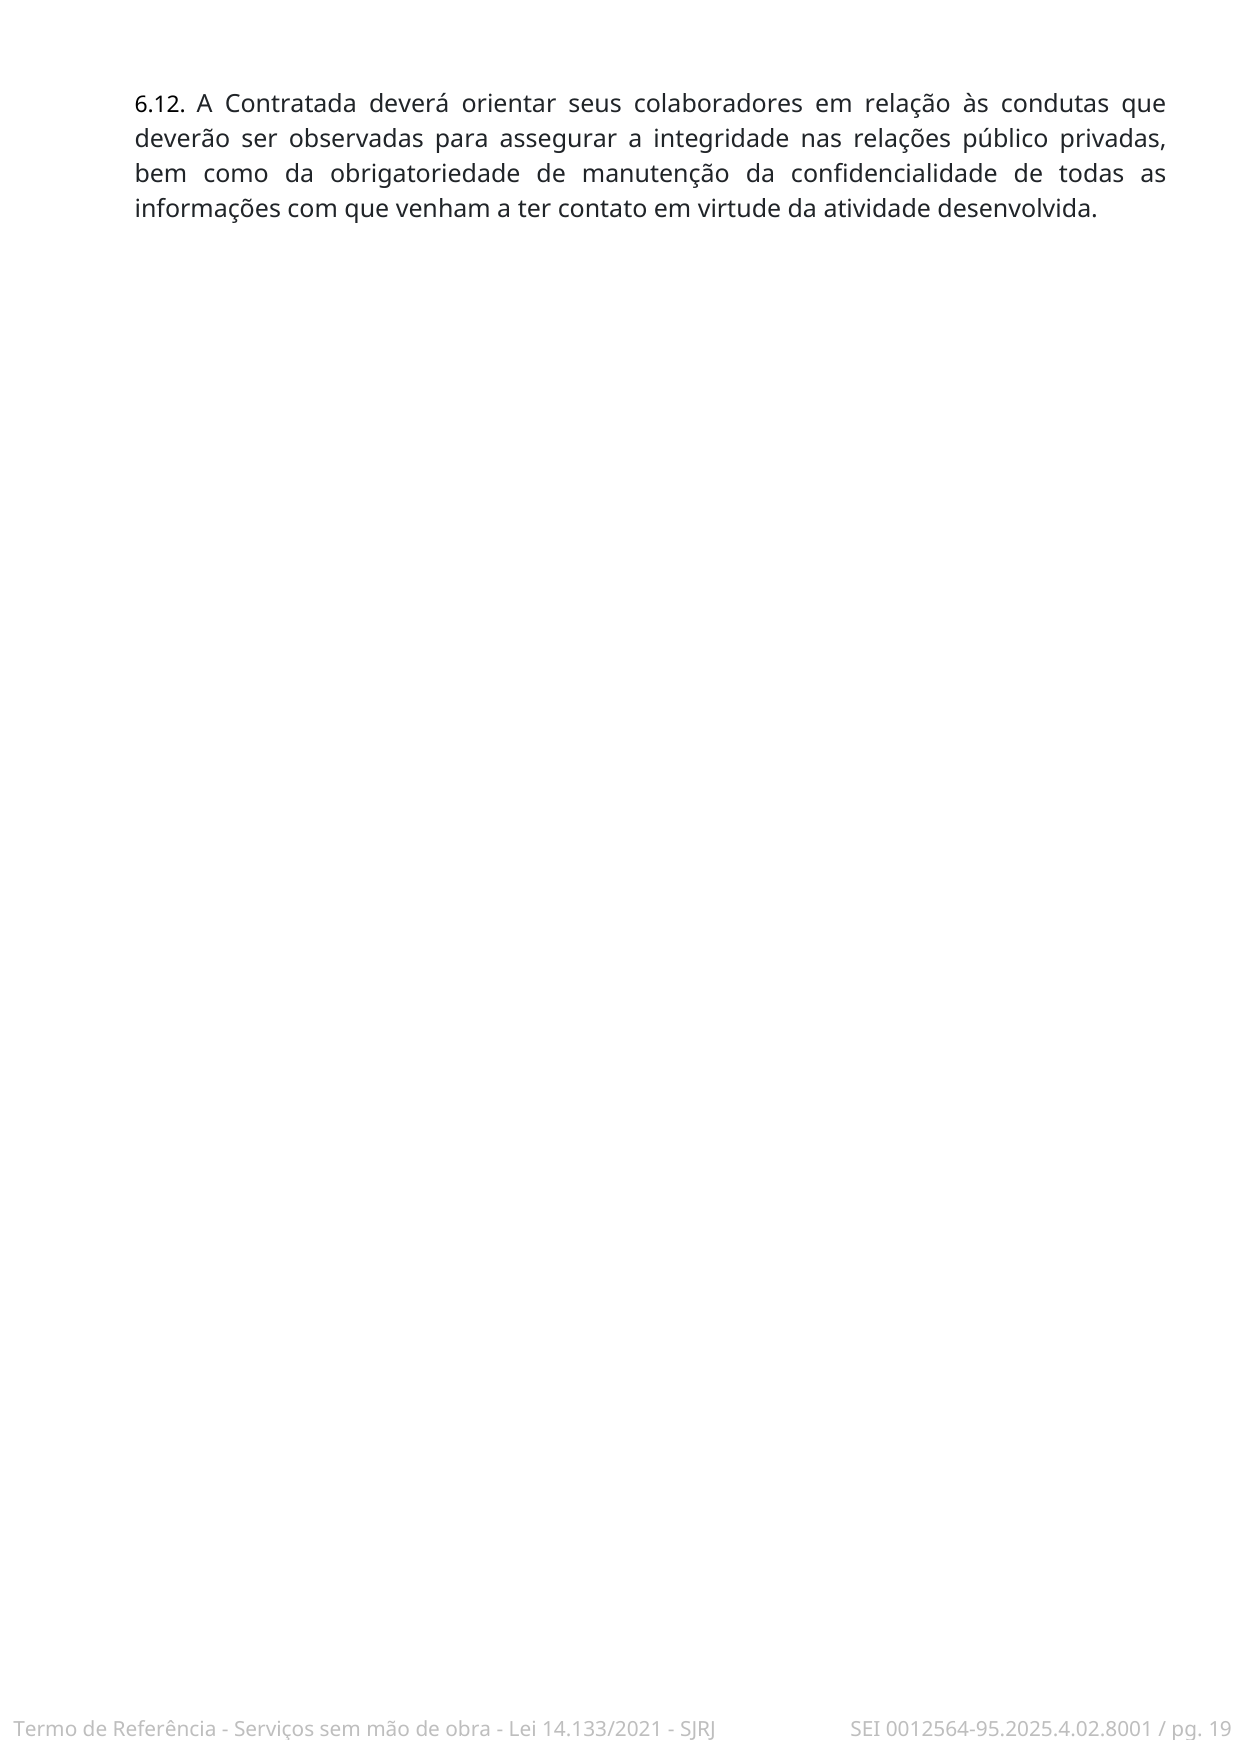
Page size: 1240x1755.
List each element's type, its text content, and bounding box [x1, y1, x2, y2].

list A Contratada deverá orientar seus colaboradores em relação às condutas que deverão ser observadas para assegurar a integridade nas relações público privadas, bem como da obrigatoriedade de manutenção da confidencialidade de todas as informações com que venham a ter contato em virtude da atividade desenvolvida. [134, 86, 1168, 225]
